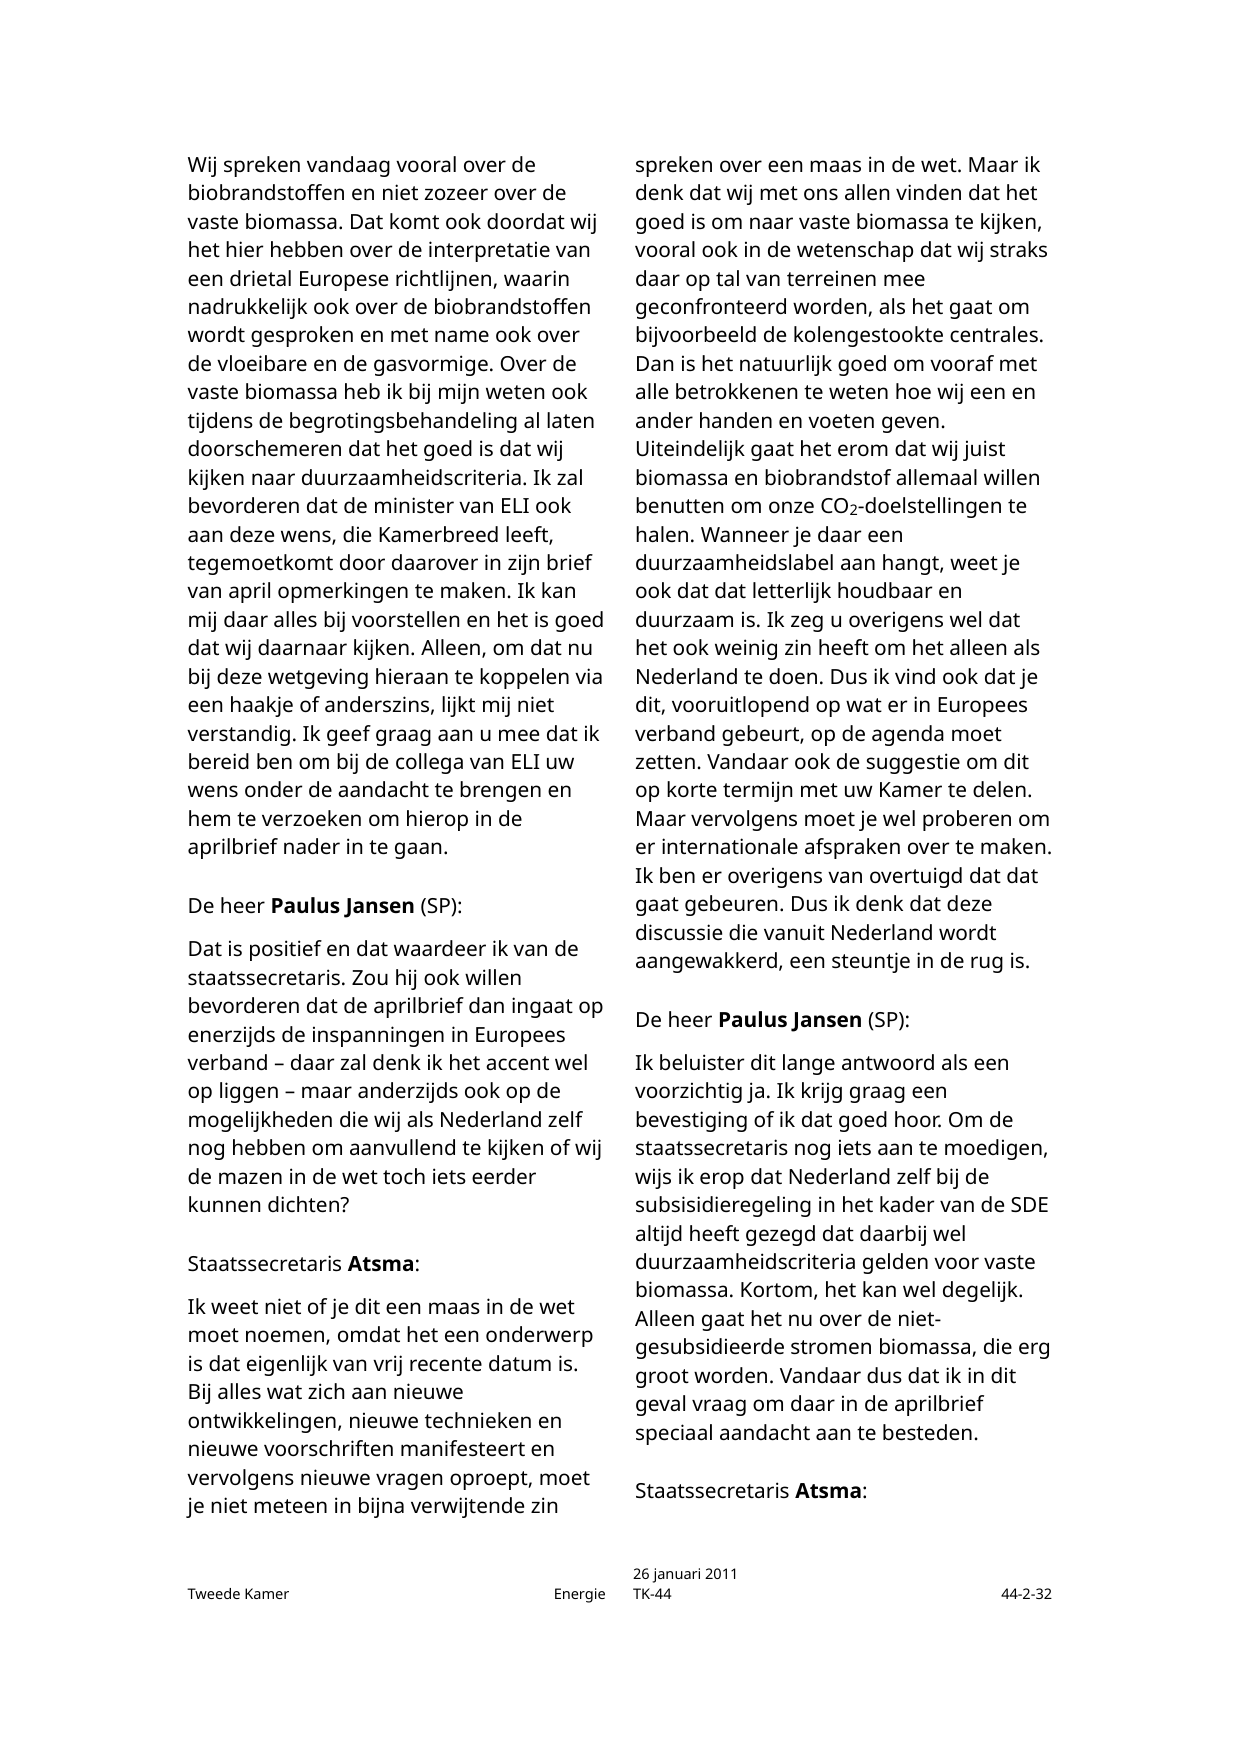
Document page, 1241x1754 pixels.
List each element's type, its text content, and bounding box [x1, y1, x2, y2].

text De heer Paulus Jansen (SP): [187, 891, 605, 919]
text Staatssecretaris Atsma: [187, 1249, 605, 1277]
text Wij spreken vandaag vooral over de biobrandstoffen en niet zozeer over de vaste biomassa. Dat komt ook doordat wij het hier hebben over de interpretatie van een drietal Europese richtlijnen, waarin nadrukkelijk ook over de biobrandstoffen wordt gesproken en met name ook over de vloeibare en de gasvormige. Over de vaste biomassa heb ik bij mijn weten ook tijdens de begrotingsbehandeling al laten doorschemeren dat het goed is dat wij kijken naar duurzaamheidscriteria. Ik zal bevorderen dat de minister van ELI ook aan deze wens, die Kamerbreed leeft, tegemoetkomt door daarover in zijn brief van april opmerkingen te maken. Ik kan mij daar alles bij voorstellen en het is goed dat wij daarnaar kijken. Alleen, om dat nu bij deze wetgeving hieraan te koppelen via een haakje of anderszins, lijkt mij niet verstandig. Ik geef graag aan u mee dat ik bereid ben om bij de collega van ELI uw wens onder de aandacht te brengen en hem te verzoeken om hierop in de aprilbrief nader in te gaan. [187, 150, 605, 861]
text Ik weet niet of je dit een maas in de wet moet noemen, omdat het een onderwerp is dat eigenlijk van vrij recente datum is. Bij alles wat zich aan nieuwe ontwikkelingen, nieuwe technieken en nieuwe voorschriften manifesteert en vervolgens nieuwe vragen oproept, moet je niet meteen in bijna verwijtende zin [187, 1292, 605, 1520]
text De heer Paulus Jansen (SP): [635, 1005, 1053, 1033]
text Dat is positief en dat waardeer ik van de staatssecretaris. Zou hij ook willen bevorderen dat de aprilbrief dan ingaat op enerzijds de inspanningen in Europees verband – daar zal denk ik het accent wel op liggen – maar anderzijds ook op de mogelijkheden die wij als Nederland zelf nog hebben om aanvullend te kijken of wij de mazen in de wet toch iets eerder kunnen dichten? [187, 934, 605, 1219]
text Staatssecretaris Atsma: [635, 1476, 1053, 1505]
text spreken over een maas in de wet. Maar ik denk dat wij met ons allen vinden dat het goed is om naar vaste biomassa te kijken, vooral ook in de wetenschap dat wij straks daar op tal van terreinen mee geconfronteerd worden, als het gaat om bijvoorbeeld de kolengestookte centrales. Dan is het natuurlijk goed om vooraf met alle betrokkenen te weten hoe wij een en ander handen en voeten geven. Uiteindelijk gaat het erom dat wij juist biomassa en biobrandstof allemaal willen benutten om onze CO2-doelstellingen te halen. Wanneer je daar een duurzaamheidslabel aan hangt, weet je ook dat dat letterlijk houdbaar en duurzaam is. Ik zeg u overigens wel dat het ook weinig zin heeft om het alleen als Nederland te doen. Dus ik vind ook dat je dit, vooruitlopend op wat er in Europees verband gebeurt, op de agenda moet zetten. Vandaar ook de suggestie om dit op korte termijn met uw Kamer te delen. Maar vervolgens moet je wel proberen om er internationale afspraken over te maken. Ik ben er overigens van overtuigd dat dat gaat gebeuren. Dus ik denk dat deze discussie die vanuit Nederland wordt aangewakkerd, een steuntje in de rug is. [635, 150, 1053, 975]
text Ik beluister dit lange antwoord als een voorzichtig ja. Ik krijg graag een bevestiging of ik dat goed hoor. Om de staatssecretaris nog iets aan te moedigen, wijs ik erop dat Nederland zelf bij de subsisidieregeling in het kader van de SDE altijd heeft gezegd dat daarbij wel duurzaamheidscriteria gelden voor vaste biomassa. Kortom, het kan wel degelijk. Alleen gaat het nu over de niet-gesubsidieerde stromen biomassa, die erg groot worden. Vandaar dus dat ik in dit geval vraag om daar in de aprilbrief speciaal aandacht aan te besteden. [635, 1048, 1053, 1446]
